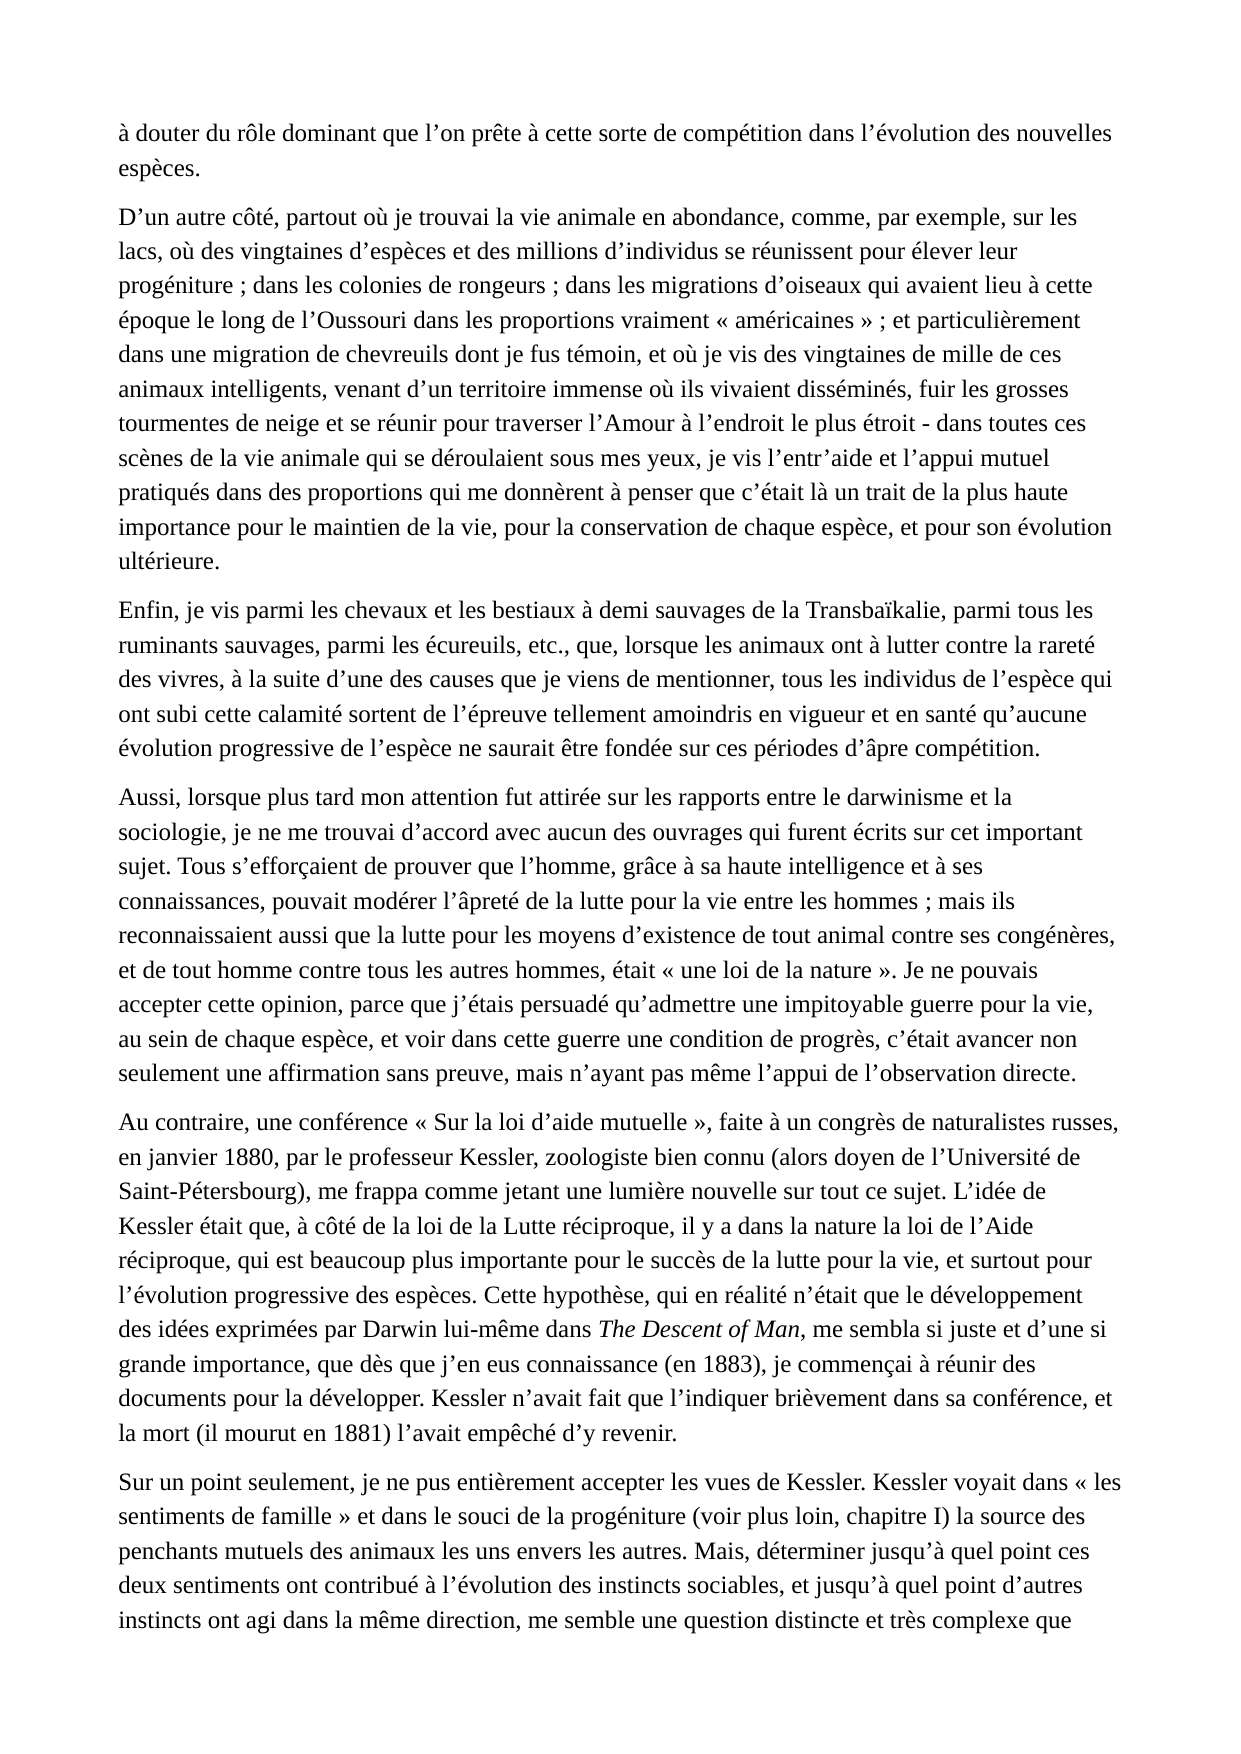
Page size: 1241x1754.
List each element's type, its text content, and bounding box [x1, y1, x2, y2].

text Aussi, lorsque plus tard mon attention fut attirée sur les rapports entre le darwinisme et la sociologie, je ne me trouvai d’accord avec aucun des ouvrages qui furent écrits sur cet important sujet. Tous s’efforçaient de prouver que l’homme, grâce à sa haute intelligence et à ses connaissances, pouvait modérer l’âpreté de la lutte pour la vie entre les hommes ; mais ils reconnaissaient aussi que la lutte pour les moyens d’existence de tout animal contre ses congénères, et de tout homme contre tous les autres hommes, était « une loi de la nature ». Je ne pouvais accepter cette opinion, parce que j’étais persuadé qu’admettre une impitoyable guerre pour la vie, au sein de chaque espèce, et voir dans cette guerre une condition de progrès, c’était avancer non seulement une affirmation sans preuve, mais n’ayant pas même l’appui de l’observation directe. [118, 782, 1122, 1087]
text Au contraire, une conférence « Sur la loi d’aide mutuelle », faite à un congrès de naturalistes russes, en janvier 1880, par le professeur Kessler, zoologiste bien connu (alors doyen de l’Université de Saint-Pétersbourg), me frappa comme jetant une lumière nouvelle sur tout ce sujet. L’idée de Kessler était que, à côté de la loi de la Lutte réciproque, il y a dans la nature la loi de l’Aide réciproque, qui est beaucoup plus importante pour le succès de la lutte pour la vie, et surtout pour l’évolution progressive des espèces. Cette hypothèse, qui en réalité n’était que le développement des idées exprimées par Darwin lui-même dans The Descent of Man, me sembla si juste et d’une si grande importance, que dès que j’en eus connaissance (en 1883), je commençai à réunir des documents pour la développer. Kessler n’avait fait que l’indiquer brièvement dans sa conférence, et la mort (il mourut en 1881) l’avait empêché d’y revenir. [118, 1107, 1122, 1446]
text à douter du rôle dominant que l’on prête à cette sorte de compétition dans l’évolution des nouvelles espèces. [118, 118, 1122, 181]
text Enfin, je vis parmi les chevaux et les bestiaux à demi sauvages de la Transbaïkalie, parmi tous les ruminants sauvages, parmi les écureuils, etc., que, lorsque les animaux ont à lutter contre la rareté des vivres, à la suite d’une des causes que je viens de mentionner, tous les individus de l’espèce qui ont subi cette calamité sortent de l’épreuve tellement amoindris en vigueur et en santé qu’aucune évolution progressive de l’espèce ne saurait être fondée sur ces périodes d’âpre compétition. [118, 596, 1122, 762]
text Sur un point seulement, je ne pus entièrement accepter les vues de Kessler. Kessler voyait dans « les sentiments de famille » et dans le souci de la progéniture (voir plus loin, chapitre I) la source des penchants mutuels des animaux les uns envers les autres. Mais, déterminer jusqu’à quel point ces deux sentiments ont contribué à l’évolution des instincts sociables, et jusqu’à quel point d’autres instincts ont agi dans la même direction, me semble une question distincte et très complexe que [118, 1467, 1122, 1633]
text D’un autre côté, partout où je trouvai la vie animale en abondance, comme, par exemple, sur les lacs, où des vingtaines d’espèces et des millions d’individus se réunissent pour élever leur progéniture ; dans les colonies de rongeurs ; dans les migrations d’oiseaux qui avaient lieu à cette époque le long de l’Oussouri dans les proportions vraiment « américaines » ; et particulièrement dans une migration de chevreuils dont je fus témoin, et où je vis des vingtaines de mille de ces animaux intelligents, venant d’un territoire immense où ils vivaient disséminés, fuir les grosses tourmentes de neige et se réunir pour traverser l’Amour à l’endroit le plus étroit - dans toutes ces scènes de la vie animale qui se déroulaient sous mes yeux, je vis l’entr’aide et l’appui mutuel pratiqués dans des proportions qui me donnèrent à penser que c’était là un trait de la plus haute importance pour le maintien de la vie, pour la conservation de chaque espèce, et pour son évolution ultérieure. [118, 202, 1122, 575]
